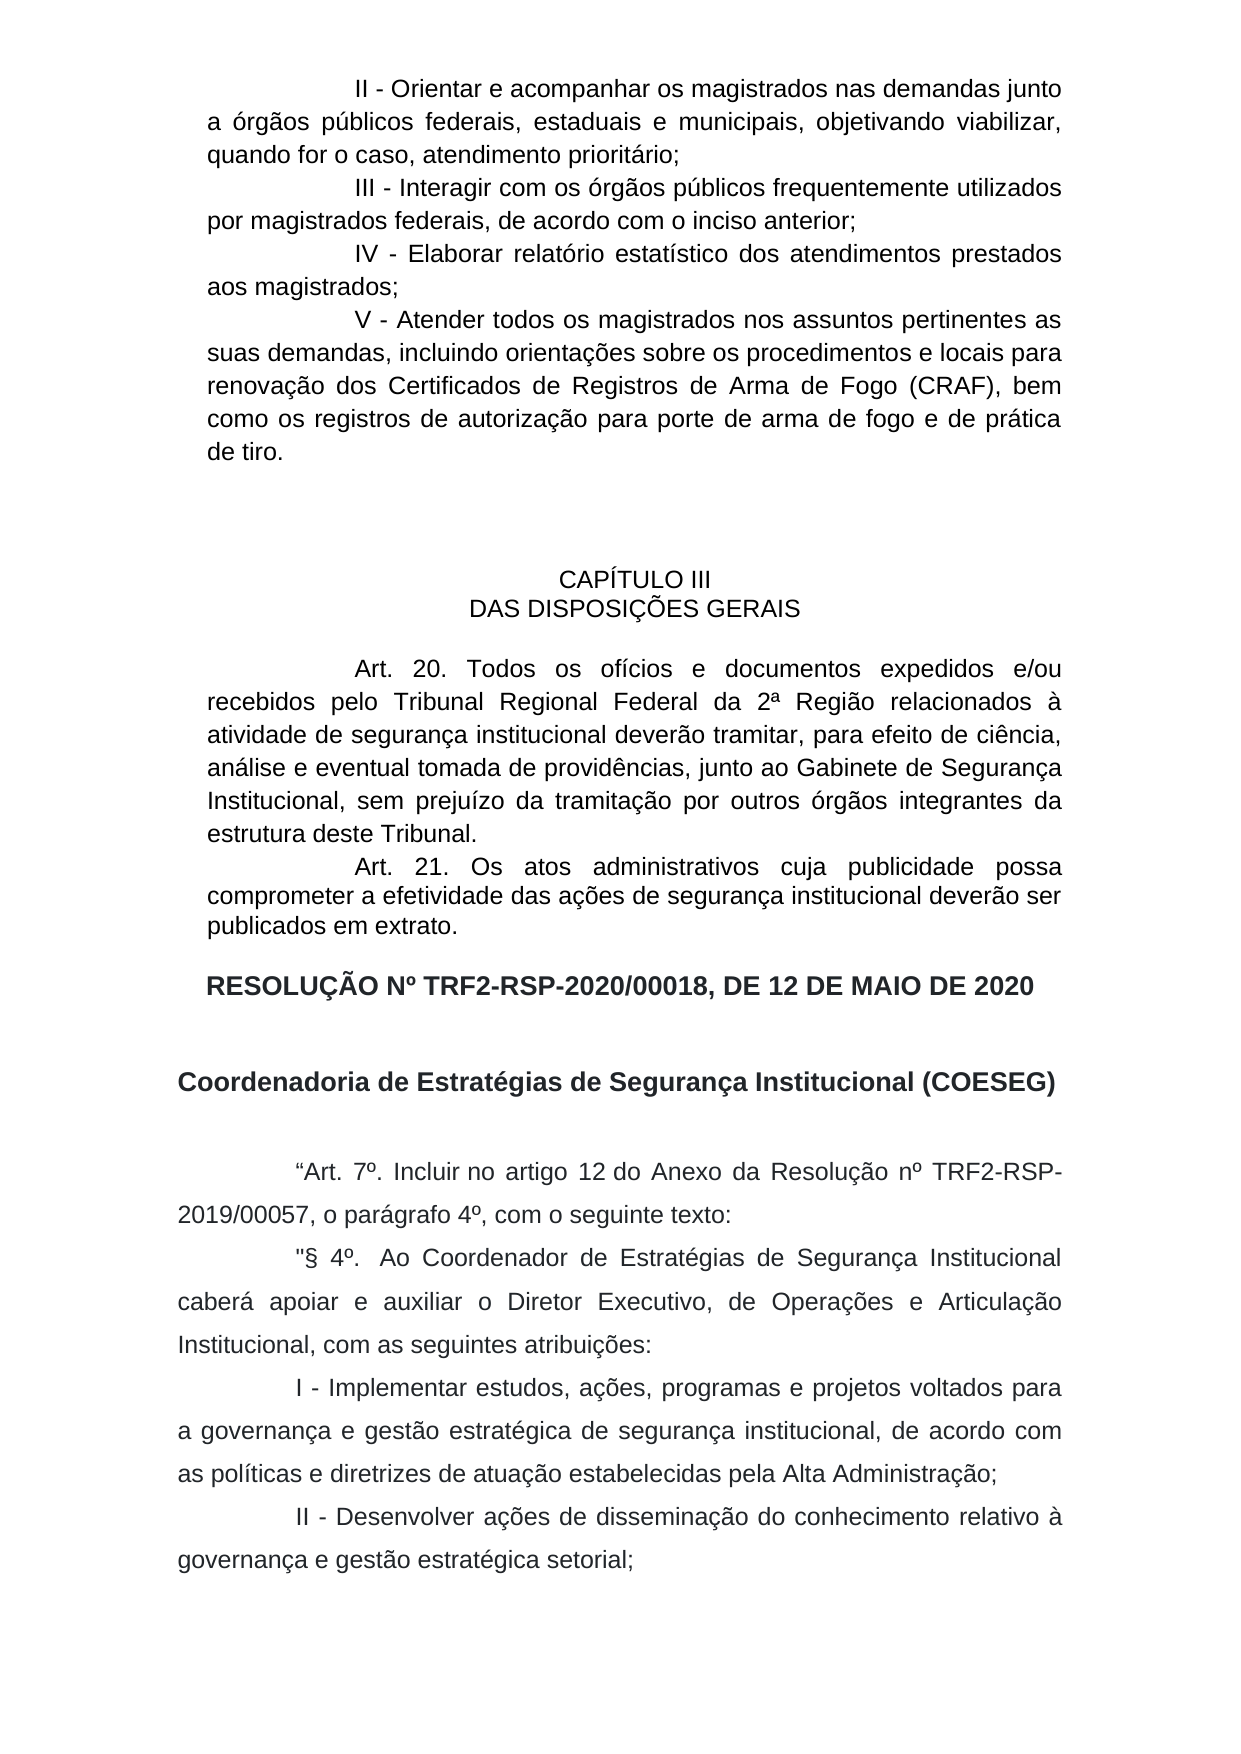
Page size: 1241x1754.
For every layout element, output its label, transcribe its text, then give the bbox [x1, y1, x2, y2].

text “Art. 7º. Incluir no artigo 12 do Anexo da Resolução nº TRF2-RSP-2019/00057, o parágrafo 4º, com o seguinte texto: [177, 1157, 1063, 1229]
text Art. 20. Todos os ofícios e documentos expedidos e/ou recebidos pelo Tribunal Regional Federal da 2ª Região relacionados à atividade de segurança institucional deverão tramitar, para efeito de ciência, análise e eventual tomada de providências, junto ao Gabinete de Segurança Institucional, sem prejuízo da tramitação por outros órgãos integrantes da estrutura deste Tribunal. [207, 653, 1063, 847]
text IV - Elaborar relatório estatístico dos atendimentos prestados aos magistrados; [207, 239, 1063, 301]
text DAS DISPOSIÇÕES GERAIS [207, 594, 1063, 623]
text II - Desenvolver ações de disseminação do conhecimento relativo à governança e gestão estratégica setorial; [177, 1502, 1063, 1574]
text V - Atender todos os magistrados nos assuntos pertinentes as suas demandas, incluindo orientações sobre os procedimentos e locais para renovação dos Certificados de Registros de Arma de Fogo (CRAF), bem como os registros de autorização para porte de arma de fogo e de prática de tiro. [207, 305, 1063, 466]
table_header RESOLUÇÃO Nº TRF2-RSP-2020/00018, DE 12 DE MAIO DE 2020 [177, 970, 1063, 1030]
text I - Implementar estudos, ações, programas e projetos voltados para a governança e gestão estratégica de segurança institucional, de acordo com as políticas e diretrizes de atuação estabelecidas pela Alta Administração; [177, 1373, 1063, 1488]
text II - Orientar e acompanhar os magistrados nas demandas junto a órgãos públicos federais, estaduais e municipais, objetivando viabilizar, quando for o caso, atendimento prioritário; [207, 74, 1063, 168]
text Art. 21. Os atos administrativos cuja publicidade possa comprometer a efetividade das ações de segurança institucional deverão ser publicados em extrato. [207, 852, 1063, 939]
text Coordenadoria de Estratégias de Segurança Institucional (COESEG) [177, 1066, 1063, 1097]
text III - Interagir com os órgãos públicos frequentemente utilizados por magistrados federais, de acordo com o inciso anterior; [207, 173, 1063, 234]
text CAPÍTULO III [207, 565, 1063, 593]
text "§ 4º. Ao Coordenador de Estratégias de Segurança Institucional caberá apoiar e auxiliar o Diretor Executivo, de Operações e Articulação Institucional, com as seguintes atribuições: [177, 1243, 1063, 1358]
